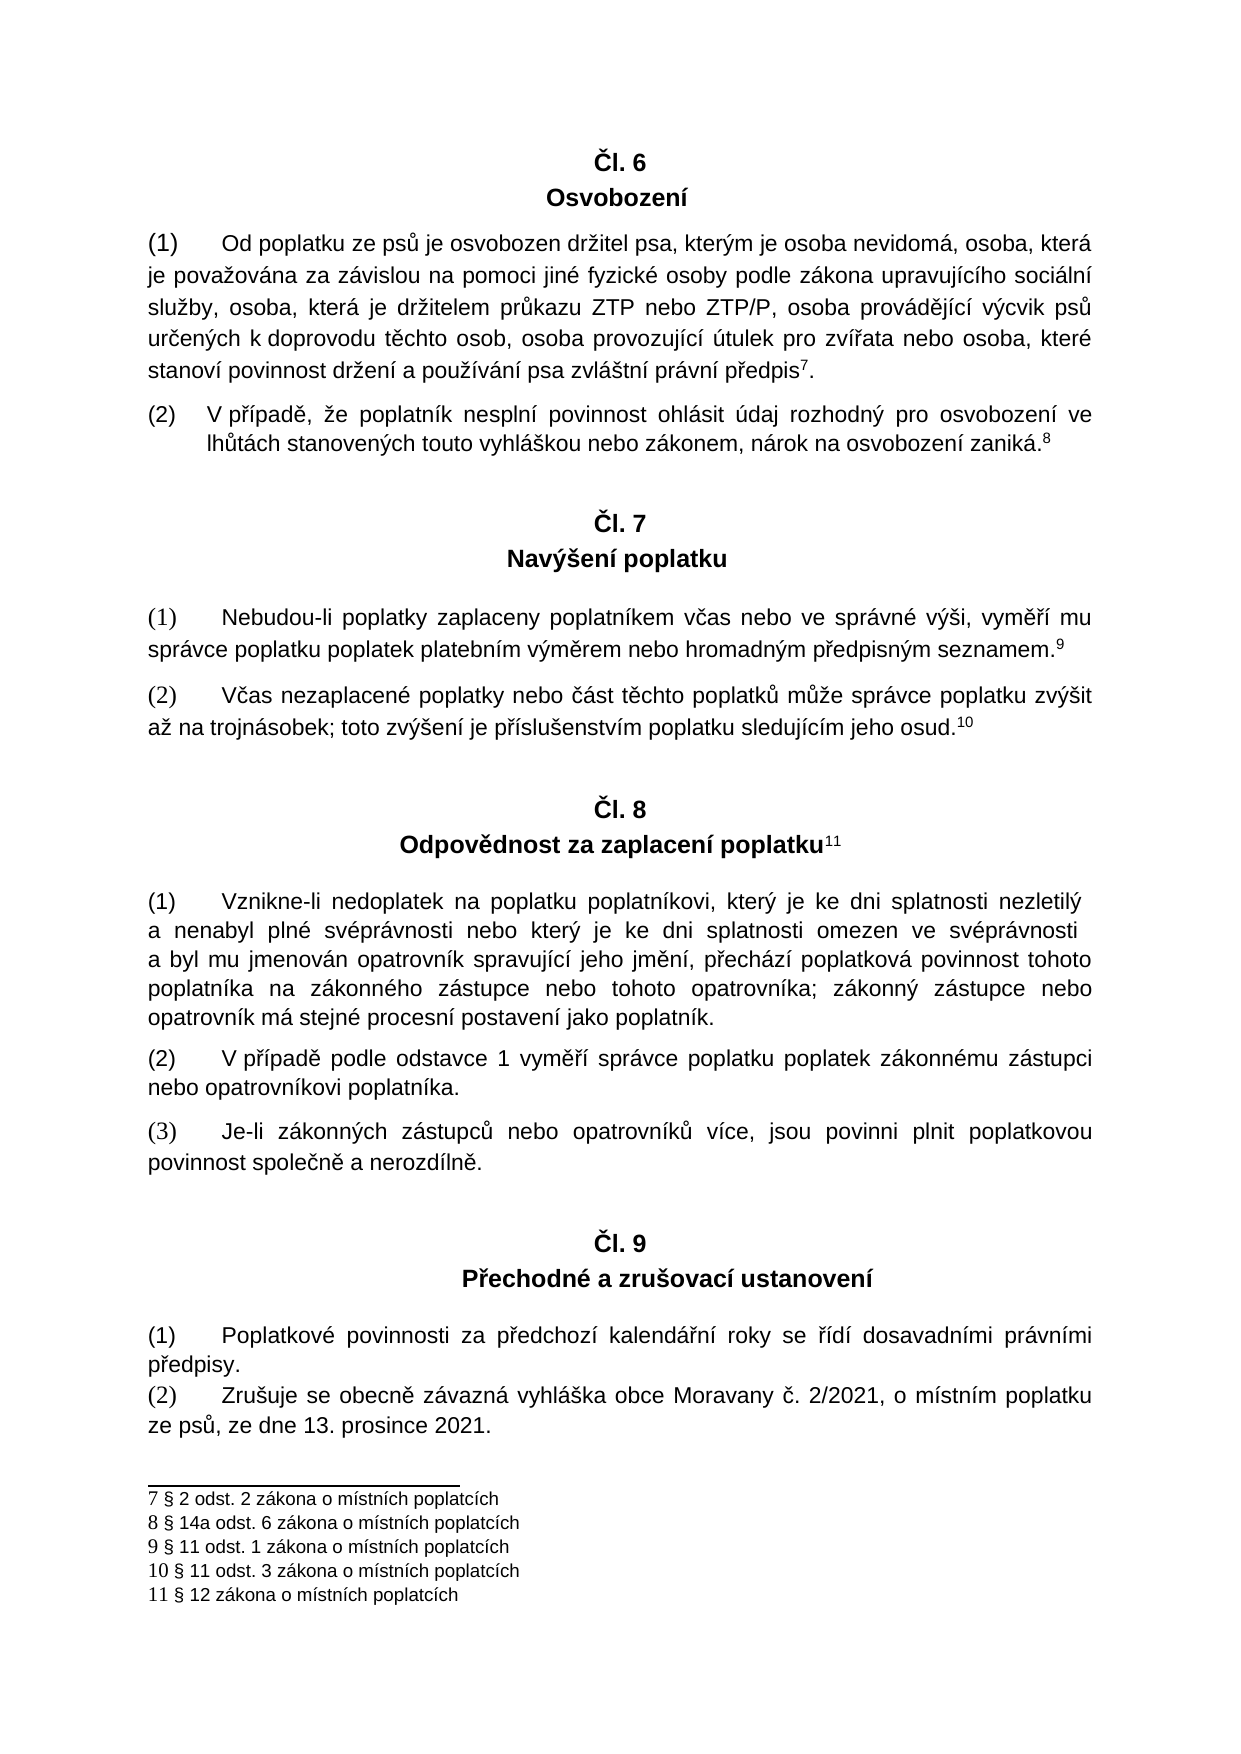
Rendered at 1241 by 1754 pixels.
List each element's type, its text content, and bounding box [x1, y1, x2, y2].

text Osvobození [148, 183, 1093, 211]
list § 11 odst. 3 zákona o místních poplatcích [148, 1558, 1093, 1582]
list Poplatkové povinnosti za předchozí kalendářní roky se řídí dosavadními právními předpisy. [148, 1322, 1093, 1377]
list Zrušuje se obecně závazná vyhláška obce Moravany č. 2/2021, o místním poplatku ze psů, ze dne 13. prosince 2021. [148, 1380, 1093, 1439]
text Čl. 6 [148, 148, 1093, 176]
list Od poplatku ze psů je osvobozen držitel psa, kterým je osoba nevidomá, osoba, která je považována za závislou na pomoci jiné fyzické osoby podle zákona upravujícího sociální služby, osoba, která je držitelem průkazu ZTP nebo ZTP/P, osoba provádějící výcvik psů určených k doprovodu těchto osob, osoba provozující útulek pro zvířata nebo osoba, které stanoví povinnost držení a používání psa zvláštní právní předpis. [148, 228, 1093, 383]
list Včas nezaplacené poplatky nebo část těchto poplatků může správce poplatku zvýšit až na trojnásobek; toto zvýšení je příslušenstvím poplatku sledujícím jeho osud. [148, 680, 1093, 740]
text Čl. 8 [148, 795, 1093, 824]
text Navýšení poplatku [148, 544, 1093, 572]
list § 2 odst. 2 zákona o místních poplatcích [148, 1486, 1093, 1510]
text Čl. 9 [148, 1229, 1093, 1258]
list § 11 odst. 1 zákona o místních poplatcích [148, 1534, 1093, 1558]
list Je-li zákonných zástupců nebo opatrovníků více, jsou povinni plnit poplatkovou povinnost společně a nerozdílně. [148, 1116, 1093, 1176]
list Nebudou-li poplatky zaplaceny poplatníkem včas nebo ve správné výši, vyměří mu správce poplatku poplatek platebním výměrem nebo hromadným předpisným seznamem. [148, 602, 1093, 662]
text (2) V případě, že poplatník nesplní povinnost ohlásit údaj rozhodný pro osvobození ve lhůtách stanovených touto vyhláškou nebo zákonem, nárok na osvobození zaniká. [148, 401, 1093, 456]
text § 14a odst. 6 zákona o místních poplatcích [148, 1510, 1093, 1534]
text Přechodné a zrušovací ustanovení [148, 1264, 1093, 1293]
text § 12 zákona o místních poplatcích [148, 1582, 1093, 1606]
list V případě podle odstavce 1 vyměří správce poplatku poplatek zákonnému zástupci nebo opatrovníkovi poplatníka. [148, 1045, 1093, 1101]
list Vznikne-li nedoplatek na poplatku poplatníkovi, který je ke dni splatnosti nezletilý a nenabyl plné svéprávnosti nebo který je ke dni splatnosti omezen ve svéprávnosti a byl mu jmenován opatrovník spravující jeho jmění, přechází poplatková povinnost tohoto poplatníka na zákonného zástupce nebo tohoto opatrovníka; zákonný zástupce nebo opatrovník má stejné procesní postavení jako poplatník. [148, 888, 1093, 1030]
text Čl. 7 [148, 509, 1093, 537]
text Odpovědnost za zaplacení poplatku [148, 830, 1093, 859]
